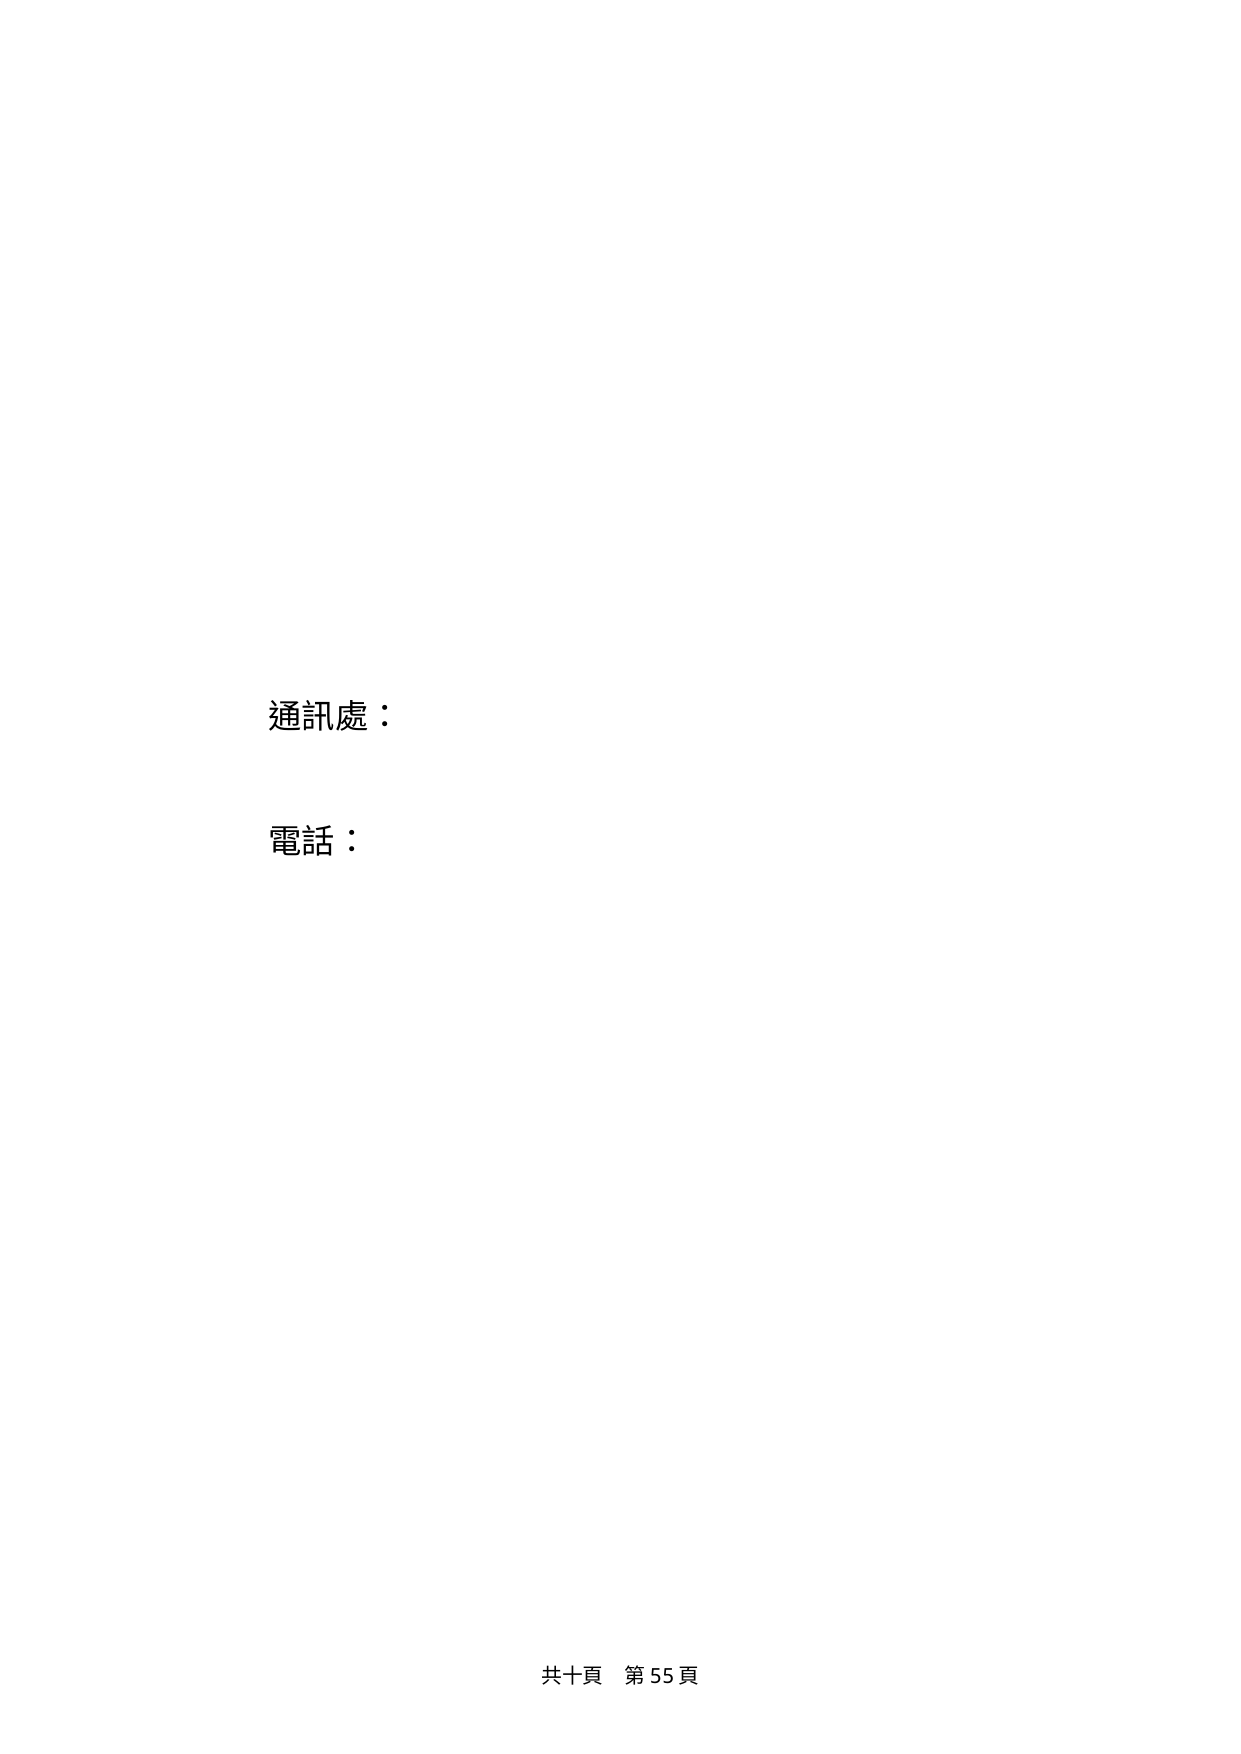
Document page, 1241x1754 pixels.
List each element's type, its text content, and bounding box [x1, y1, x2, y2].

text 電話： [118, 797, 1122, 859]
text 通訊處： [118, 672, 1122, 734]
